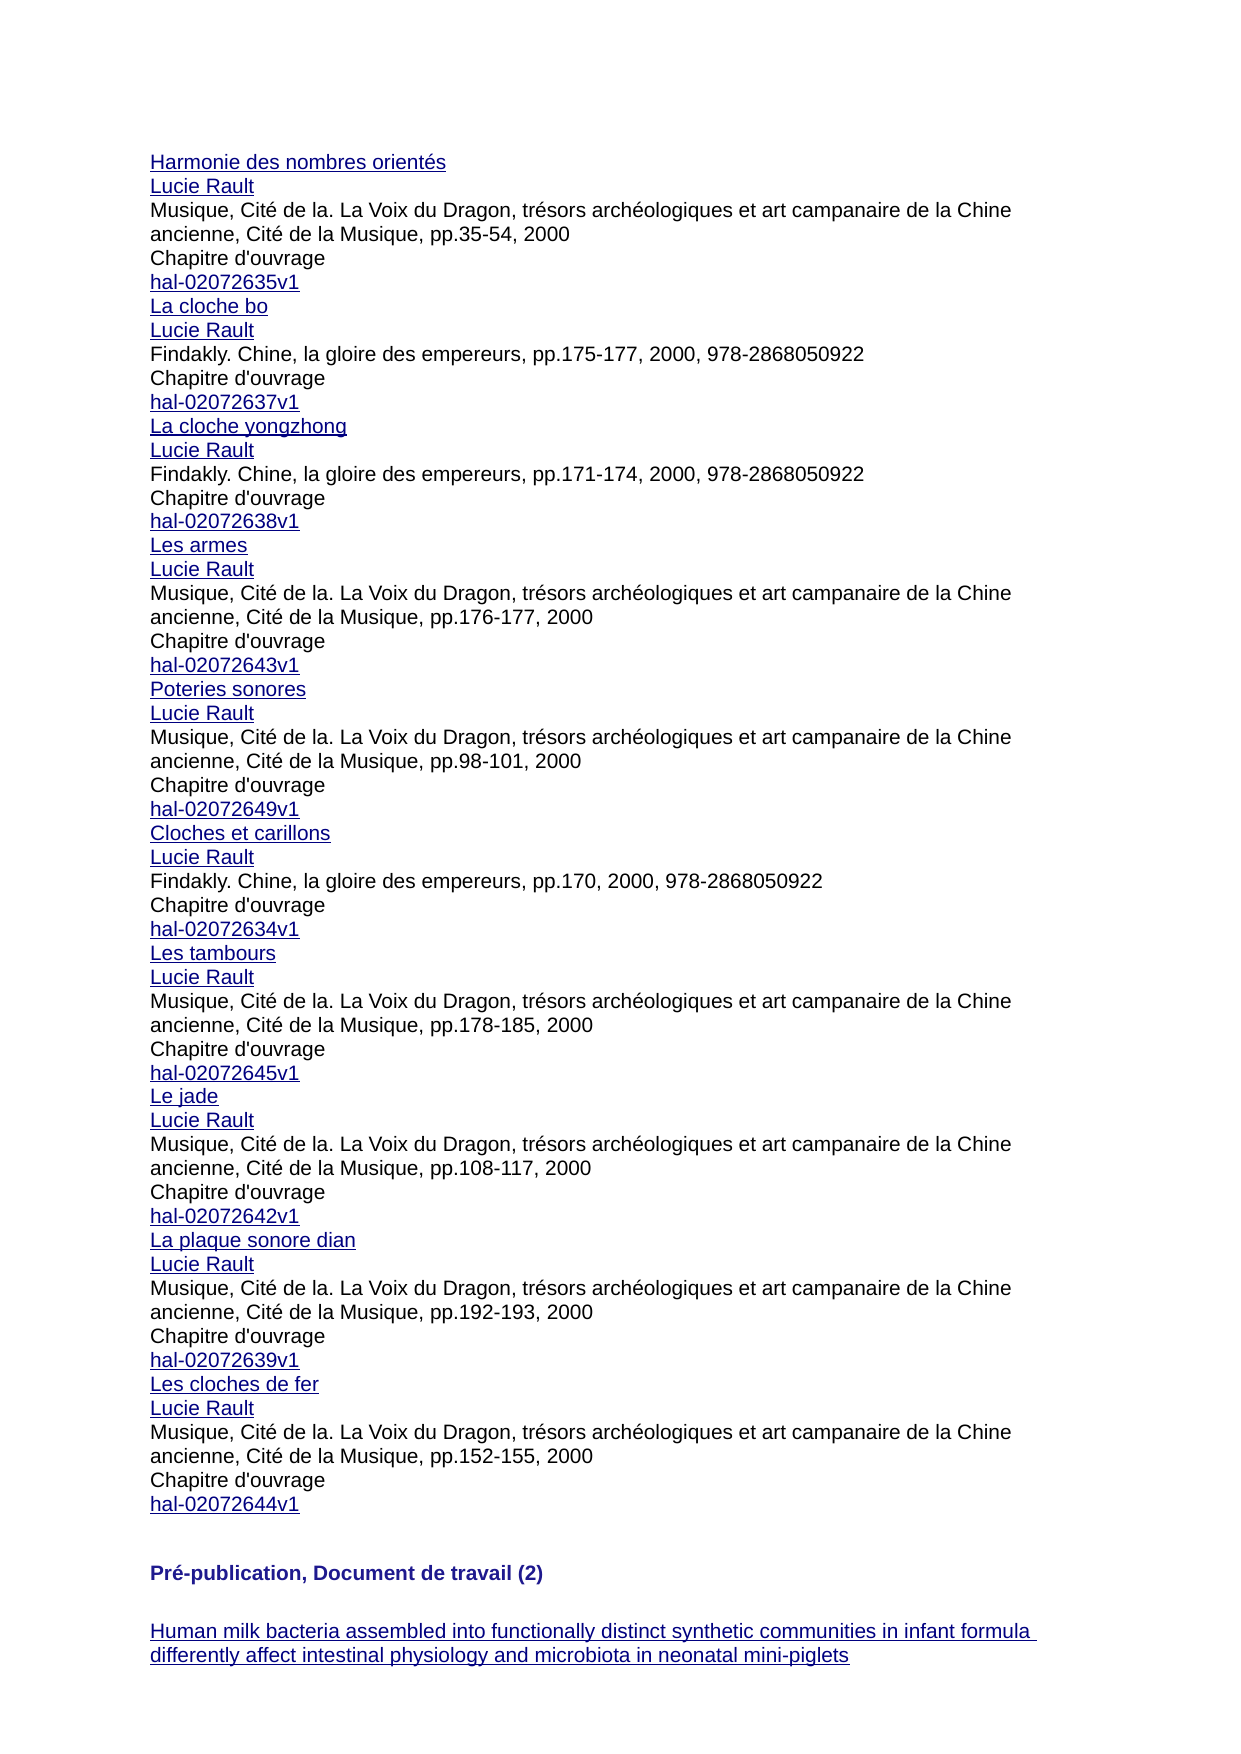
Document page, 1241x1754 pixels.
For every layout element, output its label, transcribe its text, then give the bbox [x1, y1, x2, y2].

table_cell La cloche bo Lucie Rault Findakly. Chine, la gloire des empereurs, pp.175-177, 2000, 978-2868050922 Chapitre d'ouvrage hal-02072637v1 [150, 294, 1090, 413]
table_cell Le jade Lucie Rault Musique, Cité de la. La Voix du Dragon, trésors archéologiques et art campanaire de la Chine ancienne, Cité de la Musique, pp.108-117, 2000 Chapitre d'ouvrage hal-02072642v1 [150, 1084, 1090, 1228]
table_header Human milk bacteria assembled into functionally distinct synthetic communities in infant formula differently affect intestinal physiology and microbiota in neonatal mini-piglets [150, 1619, 1090, 1667]
table_cell Harmonie des nombres orientés Lucie Rault Musique, Cité de la. La Voix du Dragon, trésors archéologiques et art campanaire de la Chine ancienne, Cité de la Musique, pp.35-54, 2000 Chapitre d'ouvrage hal-02072635v1 [150, 150, 1090, 294]
subtitle Pré-publication, Document de travail (2) [150, 1560, 1090, 1584]
table_cell La plaque sonore dian Lucie Rault Musique, Cité de la. La Voix du Dragon, trésors archéologiques et art campanaire de la Chine ancienne, Cité de la Musique, pp.192-193, 2000 Chapitre d'ouvrage hal-02072639v1 [150, 1228, 1090, 1372]
table_cell La cloche yongzhong Lucie Rault Findakly. Chine, la gloire des empereurs, pp.171-174, 2000, 978-2868050922 Chapitre d'ouvrage hal-02072638v1 [150, 414, 1090, 533]
table_cell Poteries sonores Lucie Rault Musique, Cité de la. La Voix du Dragon, trésors archéologiques et art campanaire de la Chine ancienne, Cité de la Musique, pp.98-101, 2000 Chapitre d'ouvrage hal-02072649v1 [150, 677, 1090, 821]
table_cell Les cloches de fer Lucie Rault Musique, Cité de la. La Voix du Dragon, trésors archéologiques et art campanaire de la Chine ancienne, Cité de la Musique, pp.152-155, 2000 Chapitre d'ouvrage hal-02072644v1 [150, 1372, 1090, 1516]
table_cell Cloches et carillons Lucie Rault Findakly. Chine, la gloire des empereurs, pp.170, 2000, 978-2868050922 Chapitre d'ouvrage hal-02072634v1 [150, 821, 1090, 941]
table_cell Les armes Lucie Rault Musique, Cité de la. La Voix du Dragon, trésors archéologiques et art campanaire de la Chine ancienne, Cité de la Musique, pp.176-177, 2000 Chapitre d'ouvrage hal-02072643v1 [150, 533, 1090, 677]
table_cell Les tambours Lucie Rault Musique, Cité de la. La Voix du Dragon, trésors archéologiques et art campanaire de la Chine ancienne, Cité de la Musique, pp.178-185, 2000 Chapitre d'ouvrage hal-02072645v1 [150, 941, 1090, 1084]
